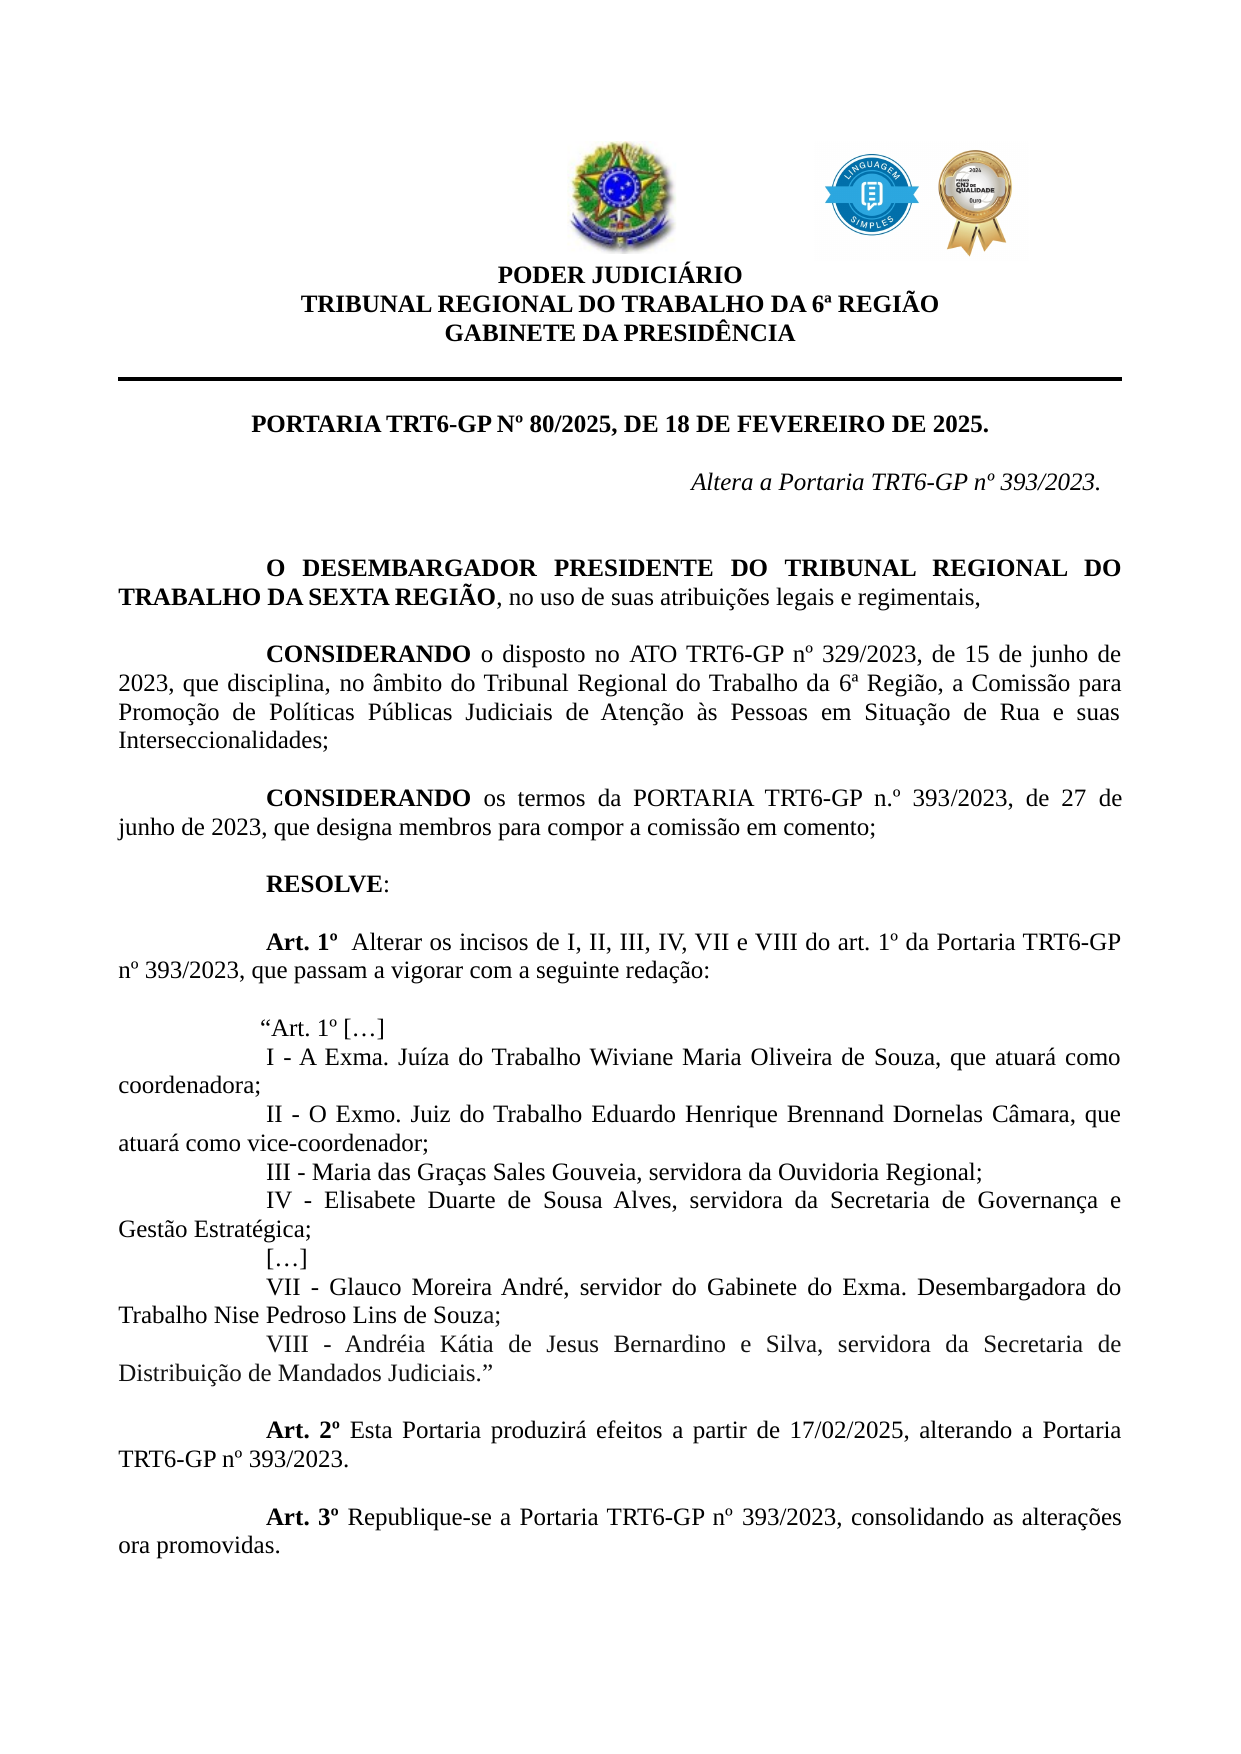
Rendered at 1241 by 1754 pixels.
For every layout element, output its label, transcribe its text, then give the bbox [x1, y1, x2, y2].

text GABINETE DA PRESIDÊNCIA [118, 318, 1122, 347]
text “Art. 1º […] [260, 1013, 1122, 1042]
text RESOLVE: [118, 869, 1122, 898]
text O DESEMBARGADOR PRESIDENTE DO TRIBUNAL REGIONAL DO TRABALHO DA SEXTA REGIÃO, no uso de suas atribuições legais e regimentais, [118, 553, 1122, 611]
text Art. 2º Esta Portaria produzirá efeitos a partir de 17/02/2025, alterando a Portaria TRT6-GP nº 393/2023. [118, 1416, 1122, 1473]
picture [567, 141, 677, 254]
text PORTARIA TRT6-GP Nº 80/2025, DE 18 DE FEVEREIRO DE 2025. [118, 409, 1122, 438]
text Altera a Portaria TRT6-GP nº 393/2023. [614, 467, 1122, 496]
text CONSIDERANDO os termos da PORTARIA TRT6-GP n.º 393/2023, de 27 de junho de 2023, que designa membros para compor a comissão em comento; [118, 783, 1122, 841]
text VIII - Andréia Kátia de Jesus Bernardino e Silva, servidora da Secretaria de Distribuição de Mandados Judiciais.” [118, 1329, 1122, 1387]
picture [813, 141, 1030, 261]
text I - A Exma. Juíza do Trabalho Wiviane Maria Oliveira de Souza, que atuará como coordenadora; [118, 1042, 1122, 1099]
text IV - Elisabete Duarte de Sousa Alves, servidora da Secretaria de Governança e Gestão Estratégica; [118, 1186, 1122, 1243]
text II - O Exmo. Juiz do Trabalho Eduardo Henrique Brennand Dornelas Câmara, que atuará como vice-coordenador; [118, 1099, 1122, 1157]
text CONSIDERANDO o disposto no ATO TRT6-GP nº 329/2023, de 15 de junho de 2023, que disciplina, no âmbito do Tribunal Regional do Trabalho da 6ª Região, a Comissão para Promoção de Políticas Públicas Judiciais de Atenção às Pessoas em Situação de Rua e suas Interseccionalidades; [118, 639, 1122, 754]
text III - Maria das Graças Sales Gouveia, servidora da Ouvidoria Regional; [118, 1157, 1122, 1186]
text TRIBUNAL REGIONAL DO TRABALHO DA 6ª REGIÃO [118, 289, 1122, 318]
text VII - Glauco Moreira André, servidor do Gabinete do Exma. Desembargadora do Trabalho Nise Pedroso Lins de Souza; [118, 1272, 1122, 1329]
text […] [118, 1243, 1122, 1272]
text Art. 3º Republique-se a Portaria TRT6-GP nº 393/2023, consolidando as alterações ora promovidas. [118, 1502, 1122, 1559]
text Art. 1º Alterar os incisos de I, II, III, IV, VII e VIII do art. 1º da Portaria TRT6-GP nº 393/2023, que passam a vigorar com a seguinte redação: [118, 927, 1122, 984]
text PODER JUDICIÁRIO [118, 260, 1122, 289]
